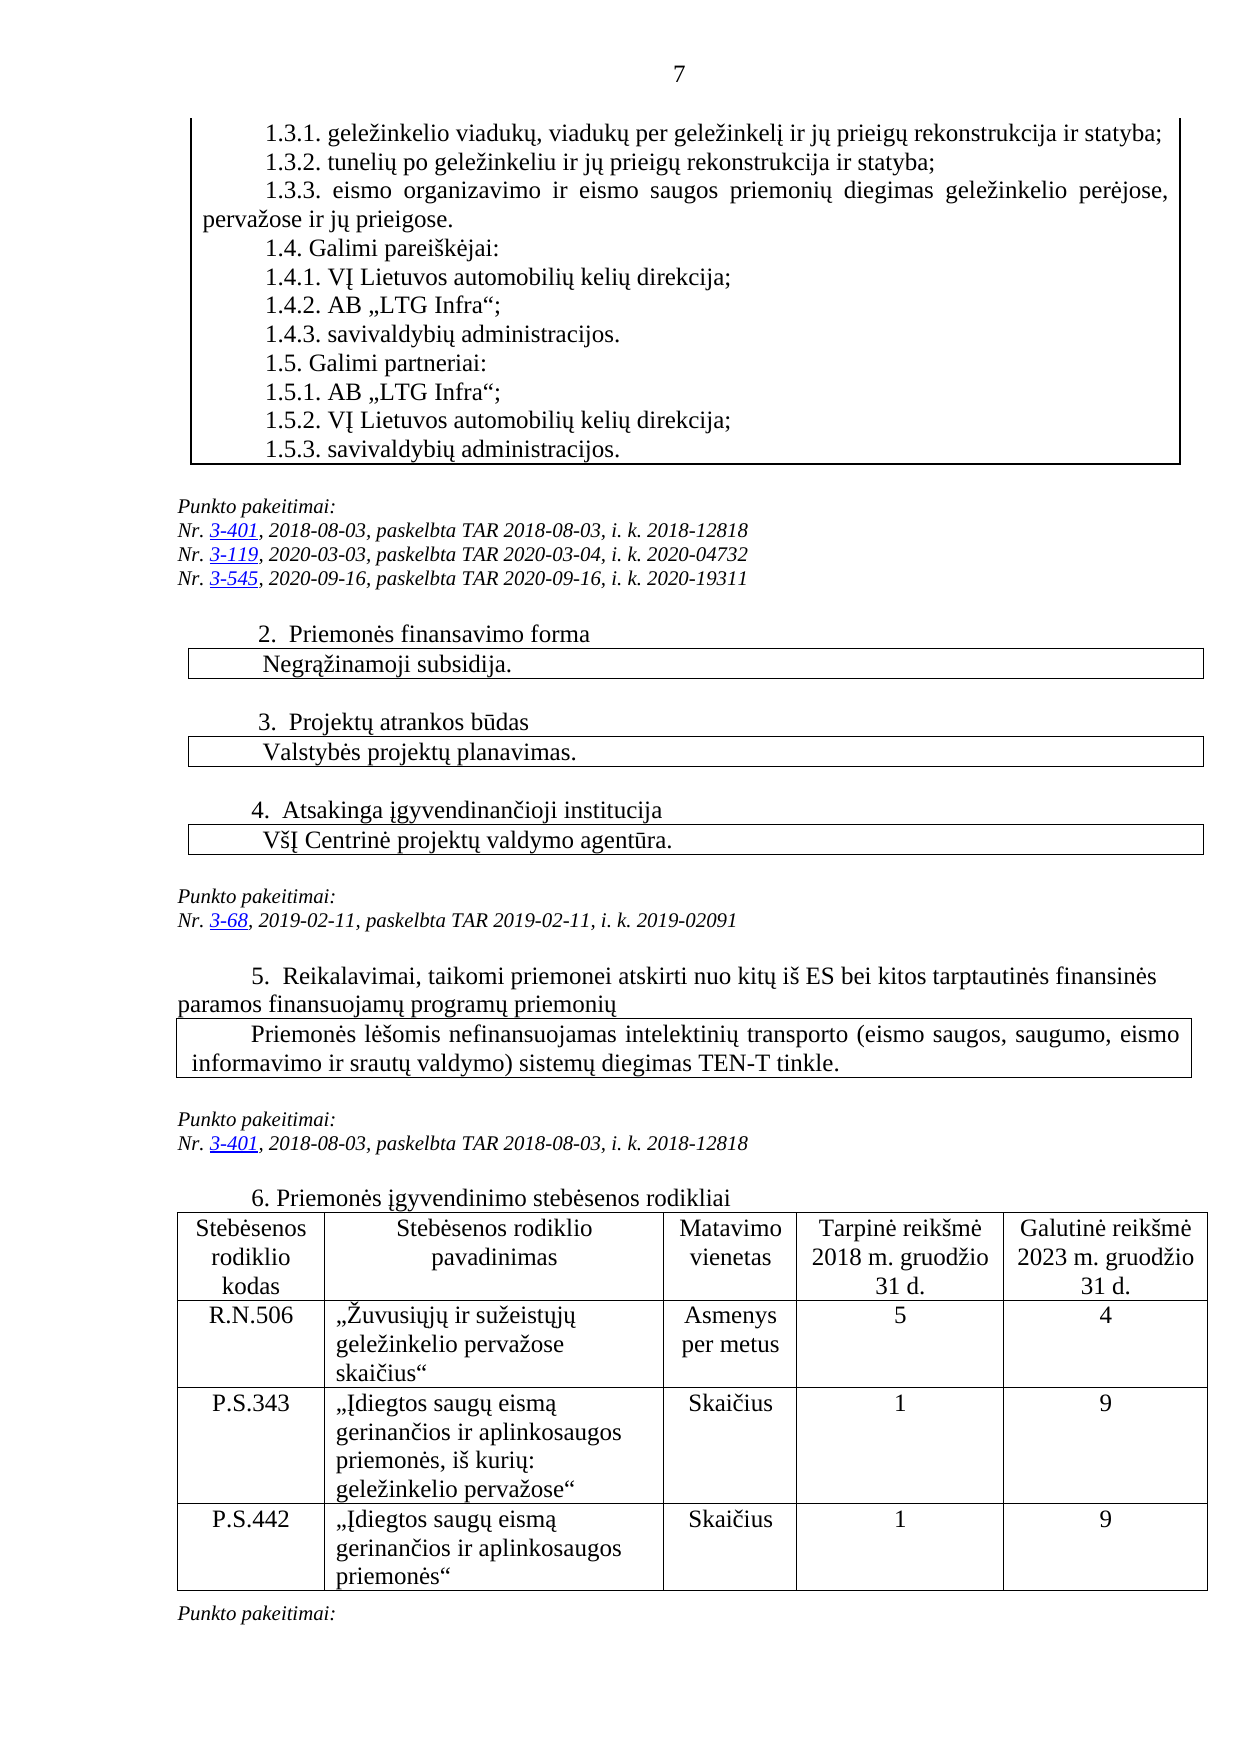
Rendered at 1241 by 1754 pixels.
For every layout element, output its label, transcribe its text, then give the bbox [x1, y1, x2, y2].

text Punkto pakeitimai: [177, 1107, 1181, 1131]
text Punkto pakeitimai: [177, 1601, 1181, 1625]
table_header Stebėsenos rodiklio kodas [178, 1213, 324, 1299]
text 6. Priemonės įgyvendinimo stebėsenos rodikliai [251, 1183, 1181, 1212]
table_header Galutinė reikšmė 2023 m. gruodžio 31 d. [1004, 1213, 1207, 1299]
table_cell 1.4. Galimi pareiškėjai: 1.4.1. VĮ Lietuvos automobilių kelių direkcija; 1.4.2. AB „LTG Infra“; 1.4.3. savivaldybių administracijos. [192, 233, 1179, 348]
table_header VšĮ Centrinė projektų valdymo agentūra. [189, 825, 1203, 854]
text Nr. 3-545, 2020-09-16, paskelbta TAR 2020-09-16, i. k. 2020-19311 [177, 566, 1181, 590]
table_header Matavimo vienetas [664, 1213, 796, 1299]
table_cell Skaičius [664, 1504, 796, 1590]
table_cell 9 [1004, 1388, 1207, 1503]
table_cell „Įdiegtos saugų eismą gerinančios ir aplinkosaugos priemonės“ [325, 1504, 663, 1590]
table_header Tarpinė reikšmė 2018 m. gruodžio 31 d. [797, 1213, 1003, 1299]
table_cell P.S.343 [178, 1388, 324, 1503]
text Nr. 3-401, 2018-08-03, paskelbta TAR 2018-08-03, i. k. 2018-12818 [177, 1131, 1181, 1155]
table_cell 9 [1004, 1504, 1207, 1590]
text Nr. 3-68, 2019-02-11, paskelbta TAR 2019-02-11, i. k. 2019-02091 [177, 908, 1181, 932]
table_cell 1 [797, 1504, 1003, 1590]
table_header Valstybės projektų planavimas. [189, 737, 1203, 766]
text Punkto pakeitimai: [177, 494, 1181, 518]
table_header Priemonės lėšomis nefinansuojamas intelektinių transporto (eismo saugos, saugumo, eismo informavimo ir srautų valdymo) sistemų diegimas TEN-T tinkle. [177, 1019, 1191, 1077]
table_cell 1.3.1. geležinkelio viadukų, viadukų per geležinkelį ir jų prieigų rekonstrukcija ir statyba; 1.3.2. tunelių po geležinkeliu ir jų prieigų rekonstrukcija ir statyba; 1.3.3. eismo organizavimo ir eismo saugos priemonių diegimas geležinkelio perėjose, pervažose ir jų prieigose. [192, 118, 1179, 233]
table_cell „Įdiegtos saugų eismą gerinančios ir aplinkosaugos priemonės, iš kurių: geležinkelio pervažose“ [325, 1388, 663, 1503]
text 3. Projektų atrankos būdas [258, 707, 1181, 736]
table_cell R.N.506 [178, 1301, 324, 1387]
table_cell Skaičius [664, 1388, 796, 1503]
table_header Negrąžinamoji subsidija. [189, 649, 1203, 677]
table_cell 5 [797, 1301, 1003, 1387]
table_cell 1 [797, 1388, 1003, 1503]
table_cell 4 [1004, 1301, 1207, 1387]
text Punkto pakeitimai: [177, 884, 1181, 908]
text 4. Atsakinga įgyvendinančioji institucija [251, 796, 1181, 824]
text Nr. 3-401, 2018-08-03, paskelbta TAR 2018-08-03, i. k. 2018-12818 [177, 518, 1181, 542]
table_cell Asmenys per metus [664, 1301, 796, 1387]
table_header Stebėsenos rodiklio pavadinimas [325, 1213, 663, 1299]
text 2. Priemonės finansavimo forma [258, 619, 1181, 648]
text 5. Reikalavimai, taikomi priemonei atskirti nuo kitų iš ES bei kitos tarptautinės finansinės paramos finansuojamų programų priemonių [177, 961, 1181, 1018]
table_cell P.S.442 [178, 1504, 324, 1590]
text Nr. 3-119, 2020-03-03, paskelbta TAR 2020-03-04, i. k. 2020-04732 [177, 542, 1181, 566]
table_cell 1.5. Galimi partneriai: 1.5.1. AB „LTG Infra“; 1.5.2. VĮ Lietuvos automobilių kelių direkcija; 1.5.3. savivaldybių administracijos. [192, 348, 1179, 463]
table_cell „Žuvusiųjų ir sužeistųjų geležinkelio pervažose skaičius“ [325, 1301, 663, 1387]
